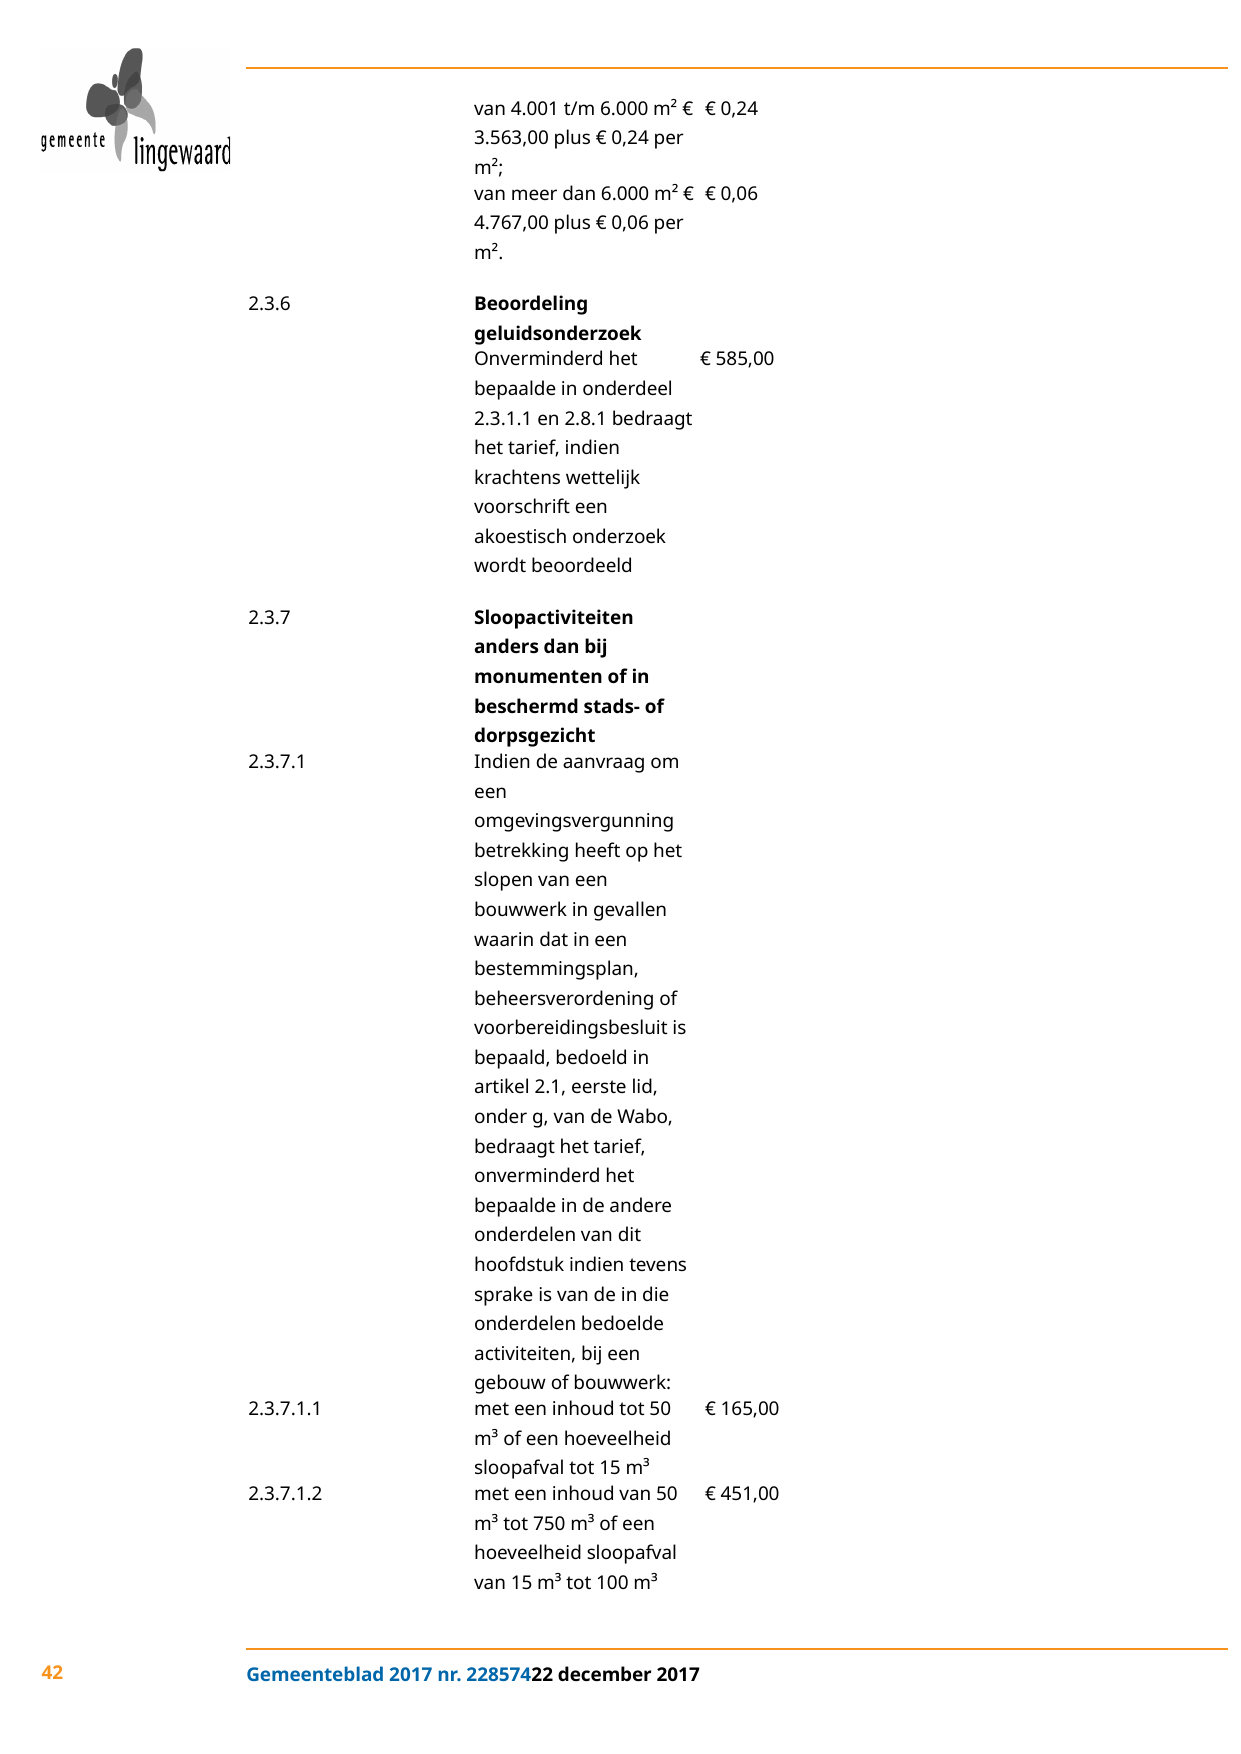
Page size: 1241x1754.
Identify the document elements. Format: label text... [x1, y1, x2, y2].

table_cell [248, 95, 474, 180]
table_cell [474, 265, 700, 290]
table_cell [248, 579, 474, 604]
table_cell € 451,00 [700, 1480, 926, 1594]
table_cell 2.3.7.1.2 [248, 1480, 474, 1594]
picture [41, 47, 231, 172]
table_cell [700, 290, 926, 346]
table_cell [248, 265, 474, 290]
table_cell [474, 579, 700, 604]
table_cell Sloopactiviteiten anders dan bij monumenten of in beschermd stads- of dorpsgezicht [474, 604, 700, 748]
table_cell van meer dan 6.000 m² € 4.767,00 plus € 0,06 per m². [474, 180, 700, 264]
table_cell met een inhoud tot 50 m³ of een hoeveelheid sloopafval tot 15 m³ [474, 1395, 700, 1480]
table_cell [248, 180, 474, 264]
table_cell [700, 579, 926, 604]
table_cell Indien de aanvraag om een omgevingsvergunning betrekking heeft op het slopen van een bouwwerk in gevallen waarin dat in een bestemmingsplan, beheersverordening of voorbereidingsbesluit is bepaald, bedoeld in artikel 2.1, eerste lid, onder g, van de Wabo, bedraagt het tarief, onverminderd het bepaalde in de andere onderdelen van dit hoofdstuk indien tevens sprake is van de in die onderdelen bedoelde activiteiten, bij een gebouw of bouwwerk: [474, 748, 700, 1395]
table_cell € 585,00 [700, 346, 926, 578]
table_cell [700, 265, 926, 290]
table_cell € 0,06 [700, 180, 926, 264]
table_cell 2.3.7 [248, 604, 474, 748]
table_cell met een inhoud van 50 m³ tot 750 m³ of een hoeveelheid sloopafval van 15 m³ tot 100 m³ [474, 1480, 700, 1594]
table_cell 2.3.7.1.1 [248, 1395, 474, 1480]
table_cell € 0,24 [700, 95, 926, 180]
table_cell [700, 604, 926, 748]
table_cell € 165,00 [700, 1395, 926, 1480]
table_cell 2.3.7.1 [248, 748, 474, 1395]
table_cell Beoordeling geluidsonderzoek [474, 290, 700, 346]
table_cell van 4.001 t/m 6.000 m² € 3.563,00 plus € 0,24 per m²; [474, 95, 700, 180]
table_cell 2.3.6 [248, 290, 474, 346]
table_cell [248, 346, 474, 578]
table_cell Onverminderd het bepaalde in onderdeel 2.3.1.1 en 2.8.1 bedraagt het tarief, indien krachtens wettelijk voorschrift een akoestisch onderzoek wordt beoordeeld [474, 346, 700, 578]
table_cell [700, 748, 926, 1395]
